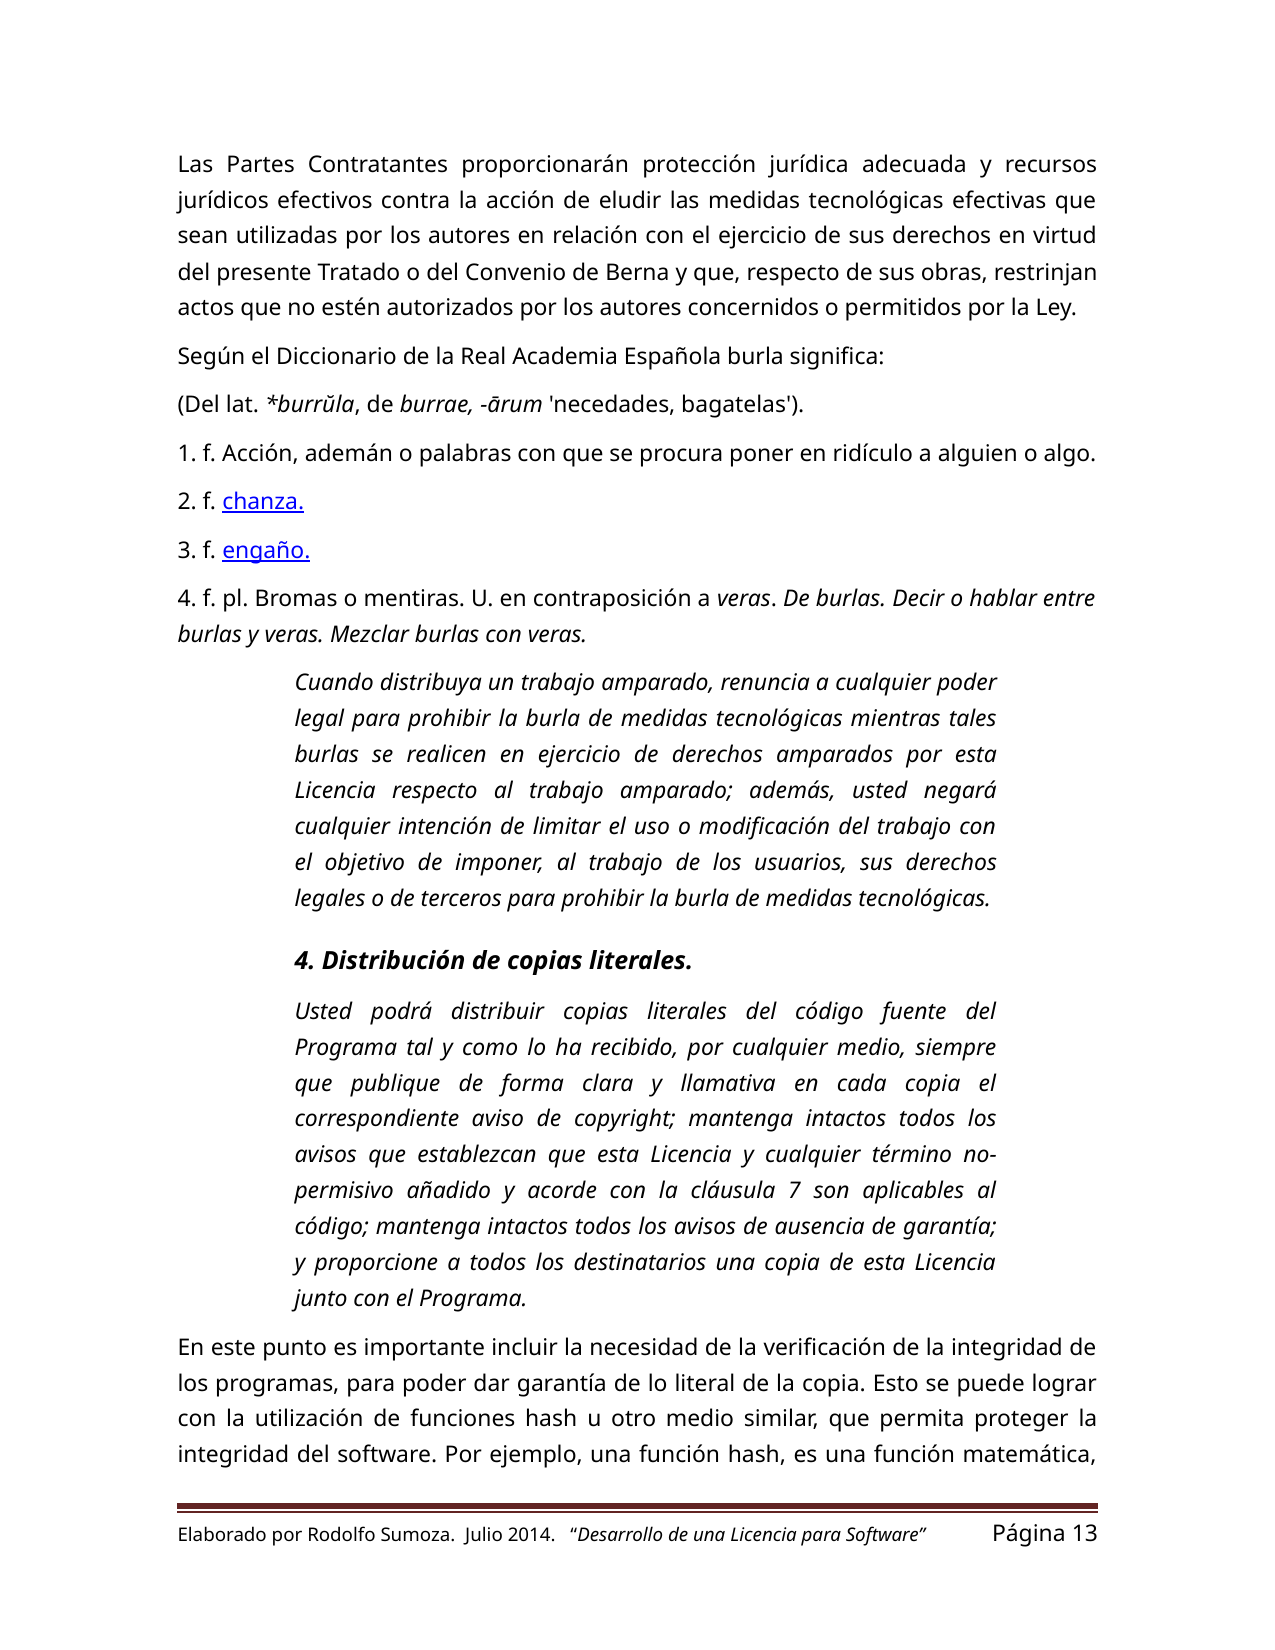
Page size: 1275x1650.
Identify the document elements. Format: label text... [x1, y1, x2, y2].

text Según el Diccionario de la Real Academia Española burla significa: [177, 340, 1098, 371]
text 3. f. engaño. [177, 533, 1098, 565]
text 1. f. Acción, ademán o palabras con que se procura poner en ridículo a alguien o algo. [177, 437, 1103, 468]
text Cuando distribuya un trabajo amparado, renuncia a cualquier poder legal para prohibir la burla de medidas tecnológicas mientras tales burlas se realicen en ejercicio de derechos amparados por esta Licencia respecto al trabajo amparado; además, usted negará cualquier intención de limitar el uso o modificación del trabajo con el objetivo de imponer, al trabajo de los usuarios, sus derechos legales o de terceros para prohibir la burla de medidas tecnológicas. [294, 666, 1000, 913]
text Usted podrá distribuir copias literales del código fuente del Programa tal y como lo ha recibido, por cualquier medio, siempre que publique de forma clara y llamativa en cada copia el correspondiente aviso de copyright; mantenga intactos todos los avisos que establezcan que esta Licencia y cualquier término no-permisivo añadido y acorde con la cláusula 7 son aplicables al código; mantenga intactos todos los avisos de ausencia de garantía; y proporcione a todos los destinatarios una copia de esta Licencia junto con el Programa. [294, 994, 1000, 1313]
text 4. f. pl. Bromas o mentiras. U. en contraposición a veras. De burlas. Decir o hablar entre burlas y veras. Mezclar burlas con veras. [177, 582, 1098, 649]
text Las Partes Contratantes proporcionarán protección jurídica adecuada y recursos jurídicos efectivos contra la acción de eludir las medidas tecnológicas efectivas que sean utilizadas por los autores en relación con el ejercicio de sus derechos en virtud del presente Tratado o del Convenio de Berna y que, respecto de sus obras, restrinjan actos que no estén autorizados por los autores concernidos o permitidos por la Ley. [177, 148, 1098, 323]
text 2. f. chanza. [177, 485, 1098, 516]
text En este punto es importante incluir la necesidad de la verificación de la integridad de los programas, para poder dar garantía de lo literal de la copia. Esto se puede lograr con la utilización de funciones hash u otro medio similar, que permita proteger la integridad del software. Por ejemplo, una función hash, es una función matemática, [177, 1331, 1098, 1469]
text (Del lat. *burrŭla, de burrae, -ārum 'necedades, bagatelas'). [177, 388, 1098, 419]
subtitle 4. Distribución de copias literales. [294, 943, 1000, 977]
